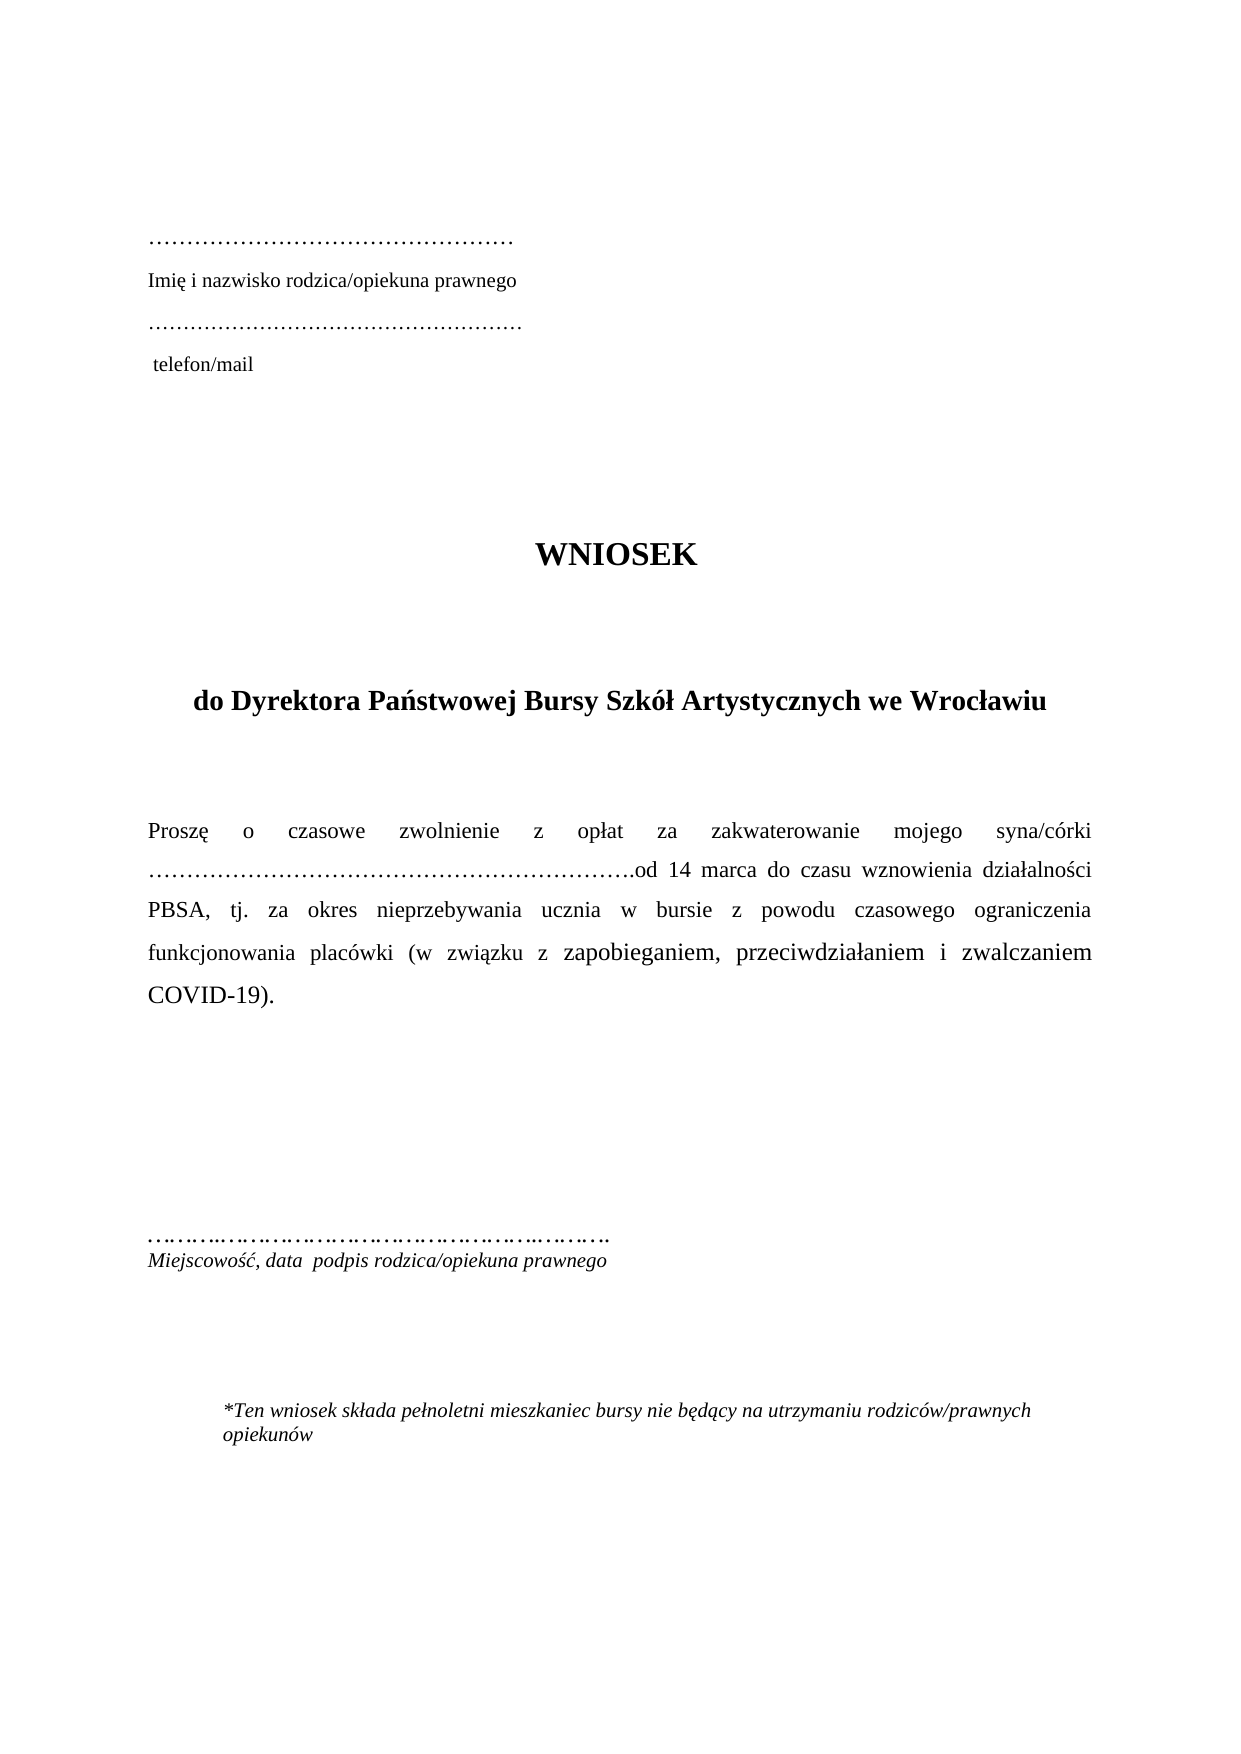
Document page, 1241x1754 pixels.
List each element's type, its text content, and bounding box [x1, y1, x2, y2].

text ………………………………………… [148, 223, 1093, 250]
text Imię i nazwisko rodzica/opiekuna prawnego [148, 268, 1093, 292]
text telefon/mail [148, 352, 1093, 376]
text ……….…………………………………….………. [148, 1219, 1093, 1248]
text ……………………………………………… [148, 310, 1093, 334]
text do Dyrektora Państwowej Bursy Szkół Artystycznych we Wrocławiu [148, 683, 1093, 716]
text Proszę o czasowe zwolnienie z opłat za zakwaterowanie mojego syna/córki ……………………………………………………….od 14 marca do czasu wznowienia działalności PBSA, tj. za okres nieprzebywania ucznia w bursie z powodu czasowego ograniczenia funkcjonowania placówki (w związku z zapobieganiem, przeciwdziałaniem i zwalczaniem COVID-19). [148, 817, 1093, 1008]
text WNIOSEK [148, 534, 1093, 573]
text Miejscowość, data podpis rodzica/opiekuna prawnego [148, 1248, 1093, 1272]
list *Ten wniosek składa pełnoletni mieszkaniec bursy nie będący na utrzymaniu rodziców/prawnych opiekunów [223, 1398, 1093, 1446]
